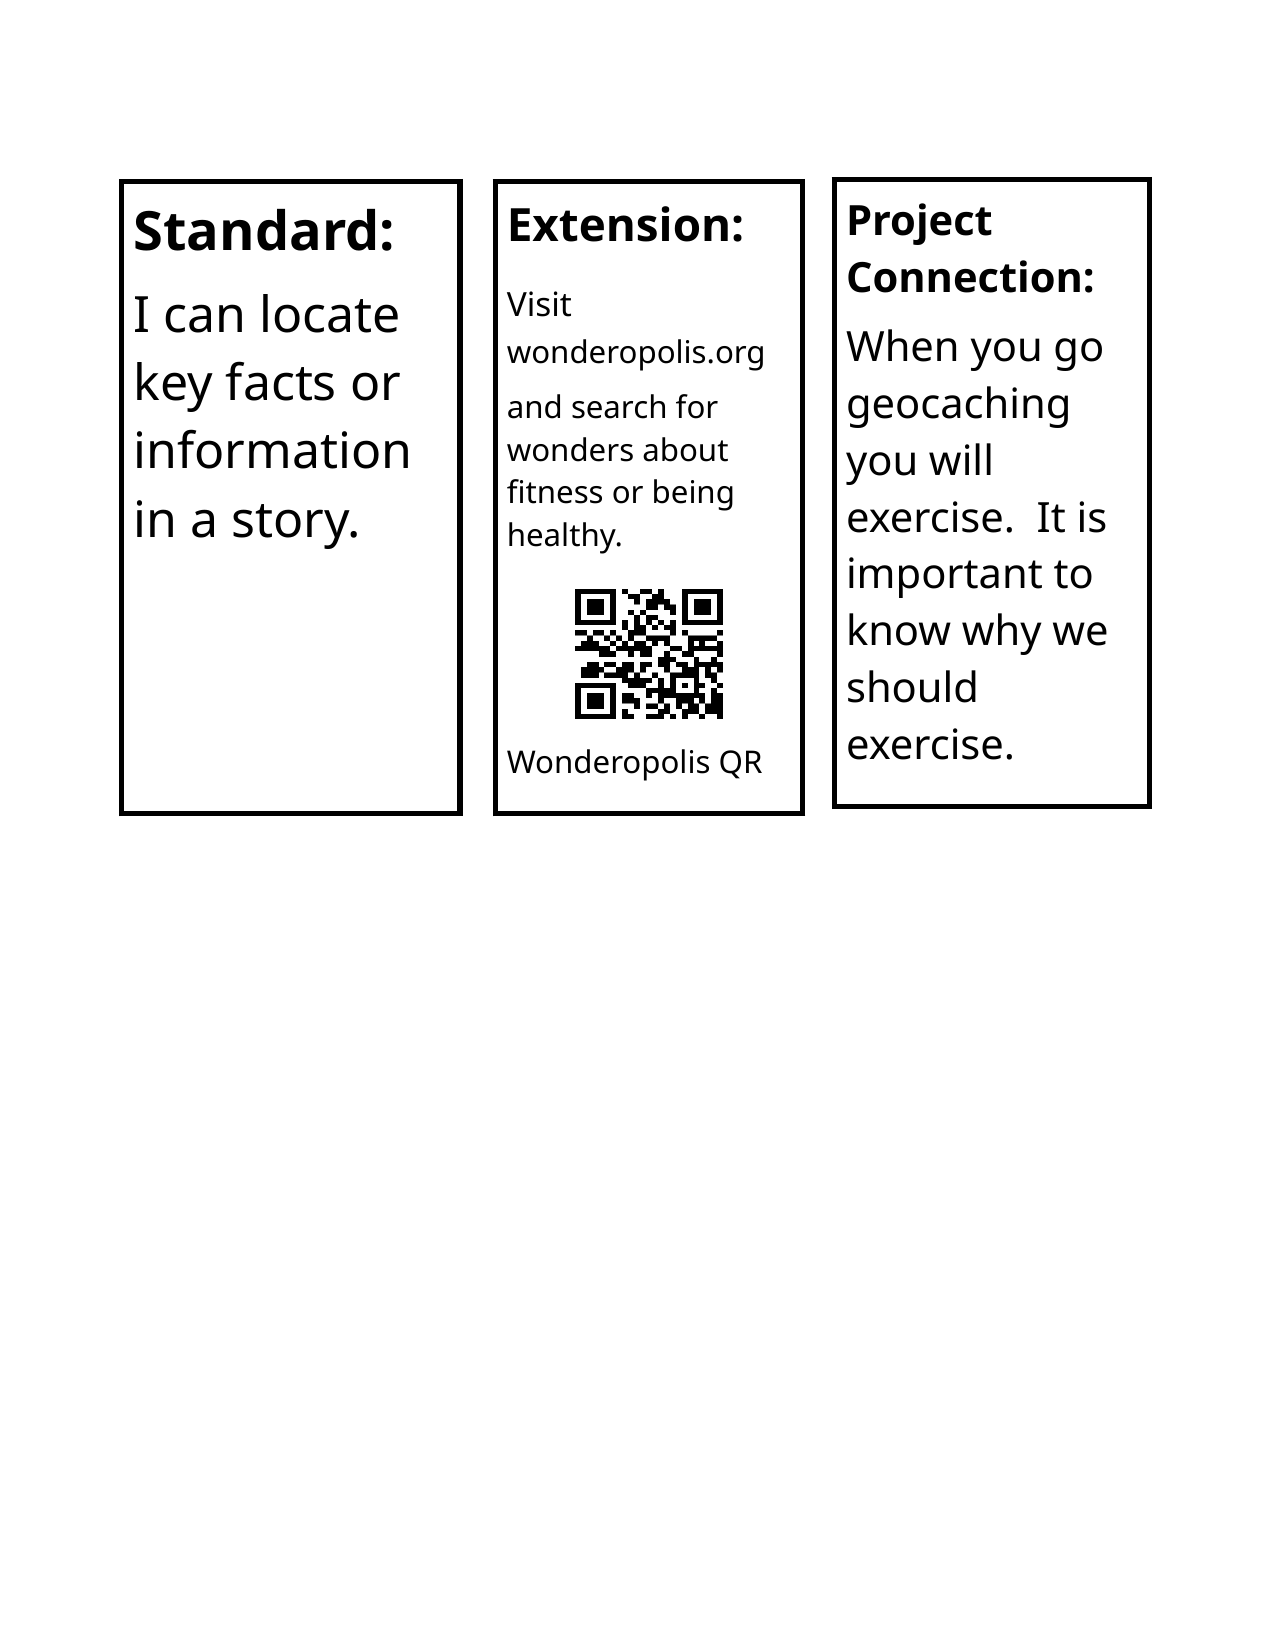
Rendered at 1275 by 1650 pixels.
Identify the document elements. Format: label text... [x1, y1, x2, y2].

text Standard: [133, 193, 448, 267]
text Wonderopolis QR [507, 568, 791, 782]
text Extension: [507, 193, 791, 255]
text Project Connection: [846, 191, 1138, 304]
text When you go geocaching you will exercise. It is important to know why we should exercise. [846, 317, 1138, 771]
text Visit wonderopolis.org [507, 268, 791, 373]
text and search for wonders about fitness or being healthy. [507, 385, 791, 556]
picture [551, 568, 747, 740]
text I can locate key facts or information in a story. [133, 279, 448, 552]
